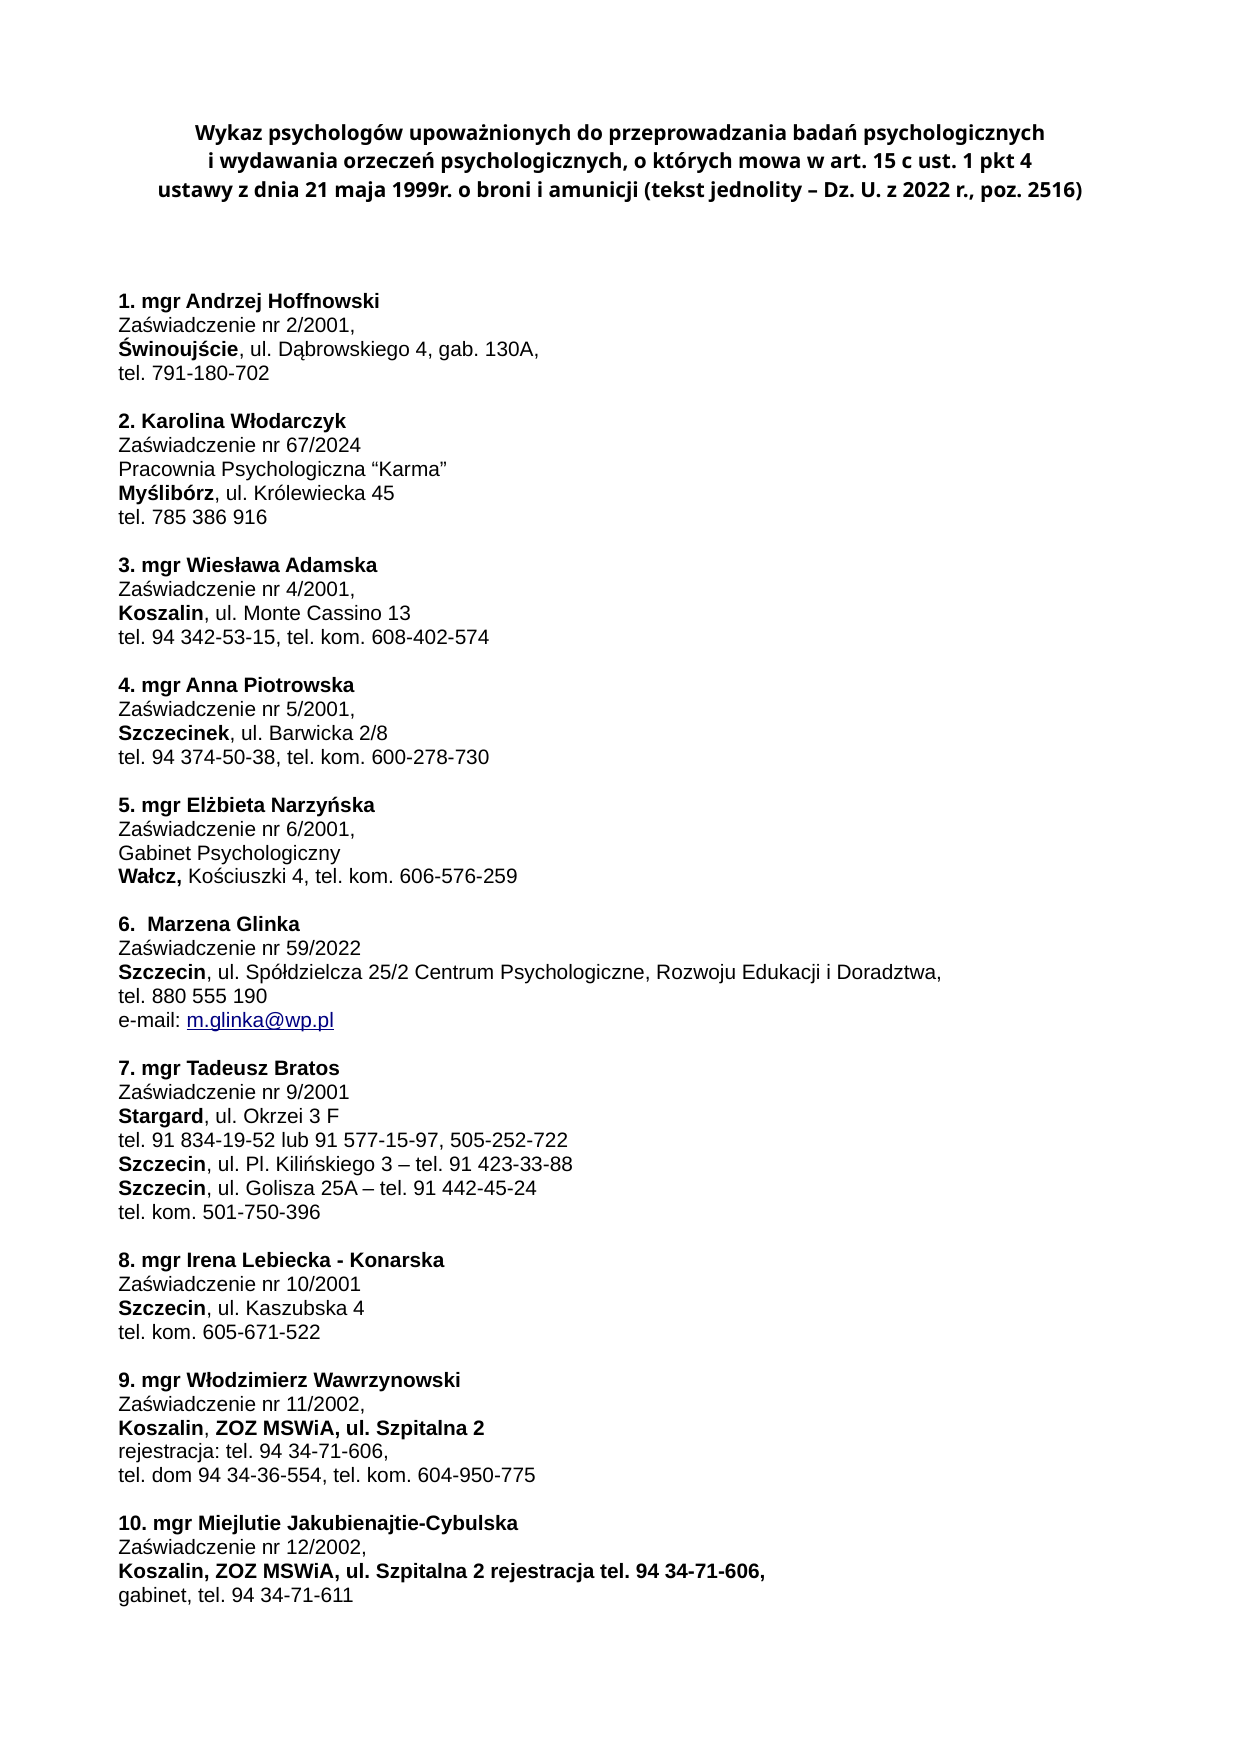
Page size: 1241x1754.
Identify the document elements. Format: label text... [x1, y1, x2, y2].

text Zaświadczenie nr 2/2001, [118, 313, 1122, 337]
text tel. 785 386 916 [118, 505, 1122, 529]
text tel. dom 94 34-36-554, tel. kom. 604-950-775 [118, 1463, 1122, 1487]
text Zaświadczenie nr 6/2001, [118, 816, 1122, 840]
text Koszalin, ul. Monte Cassino 13 [118, 601, 1122, 625]
text Koszalin, ZOZ MSWiA, ul. Szpitalna 2 [118, 1415, 1122, 1439]
text Zaświadczenie nr 67/2024 [118, 433, 1120, 457]
text tel. 94 342-53-15, tel. kom. 608-402-574 [118, 625, 1122, 649]
text Szczecinek, ul. Barwicka 2/8 [118, 721, 1122, 744]
text Zaświadczenie nr 59/2022 [118, 936, 1120, 960]
text Zaświadczenie nr 5/2001, [118, 697, 1122, 721]
text Zaświadczenie nr 9/2001 [118, 1080, 1122, 1104]
text Szczecin, ul. Pl. Kilińskiego 3 – tel. 91 423-33-88 [118, 1152, 1122, 1176]
text Zaświadczenie nr 4/2001, [118, 577, 1122, 601]
text Myślibórz, ul. Królewiecka 45 [118, 481, 1120, 505]
text 8. mgr Irena Lebiecka - Konarska [118, 1248, 1122, 1272]
text tel. 91 834-19-52 lub 91 577-15-97, 505-252-722 [118, 1128, 1122, 1152]
text 6. Marzena Glinka [118, 912, 1122, 936]
text Wałcz, Kościuszki 4, tel. kom. 606-576-259 [118, 864, 1122, 888]
text i wydawania orzeczeń psychologicznych, o których mowa w art. 15 c ust. 1 pkt 4 [118, 147, 1122, 175]
text Zaświadczenie nr 12/2002, [118, 1535, 1122, 1559]
text Szczecin, ul. Kaszubska 4 [118, 1296, 1122, 1319]
text Szczecin, ul. Spółdzielcza 25/2 Centrum Psychologiczne, Rozwoju Edukacji i Doradztwa, [118, 960, 1120, 984]
text Koszalin, ZOZ MSWiA, ul. Szpitalna 2 rejestracja tel. 94 34-71-606, [118, 1559, 1122, 1583]
text ustawy z dnia 21 maja 1999r. o broni i amunicji (tekst jednolity – Dz. U. z 2022 r., poz. 2516) [118, 175, 1122, 203]
text Stargard, ul. Okrzei 3 F [118, 1104, 1122, 1128]
text Zaświadczenie nr 11/2002, [118, 1391, 1122, 1415]
text Zaświadczenie nr 10/2001 [118, 1272, 1122, 1296]
text 9. mgr Włodzimierz Wawrzynowski [118, 1367, 1122, 1391]
text tel. 880 555 190 [118, 984, 1120, 1008]
text 1. mgr Andrzej Hoffnowski [118, 289, 1122, 313]
text Szczecin, ul. Golisza 25A – tel. 91 442-45-24 [118, 1176, 1122, 1200]
text e-mail: m.glinka@wp.pl [118, 1008, 1122, 1032]
text rejestracja: tel. 94 34-71-606, [118, 1439, 1122, 1463]
text tel. 94 374-50-38, tel. kom. 600-278-730 [118, 744, 1122, 768]
text 5. mgr Elżbieta Narzyńska [118, 792, 1122, 816]
text tel. kom. 605-671-522 [118, 1319, 1122, 1343]
text 3. mgr Wiesława Adamska [118, 553, 1122, 577]
text tel. 791-180-702 [118, 361, 1122, 385]
text Wykaz psychologów upoważnionych do przeprowadzania badań psychologicznych [118, 118, 1122, 147]
text 4. mgr Anna Piotrowska [118, 673, 1122, 697]
text tel. kom. 501-750-396 [118, 1200, 1122, 1224]
text 10. mgr Miejlutie Jakubienajtie-Cybulska [118, 1511, 1122, 1535]
text 7. mgr Tadeusz Bratos [118, 1056, 1122, 1080]
text 2. Karolina Włodarczyk [118, 409, 1122, 433]
text Gabinet Psychologiczny [118, 840, 1122, 864]
text gabinet, tel. 94 34-71-611 [118, 1583, 1122, 1607]
text Pracownia Psychologiczna “Karma” [118, 457, 1120, 481]
text Świnoujście, ul. Dąbrowskiego 4, gab. 130A, [118, 337, 1122, 361]
